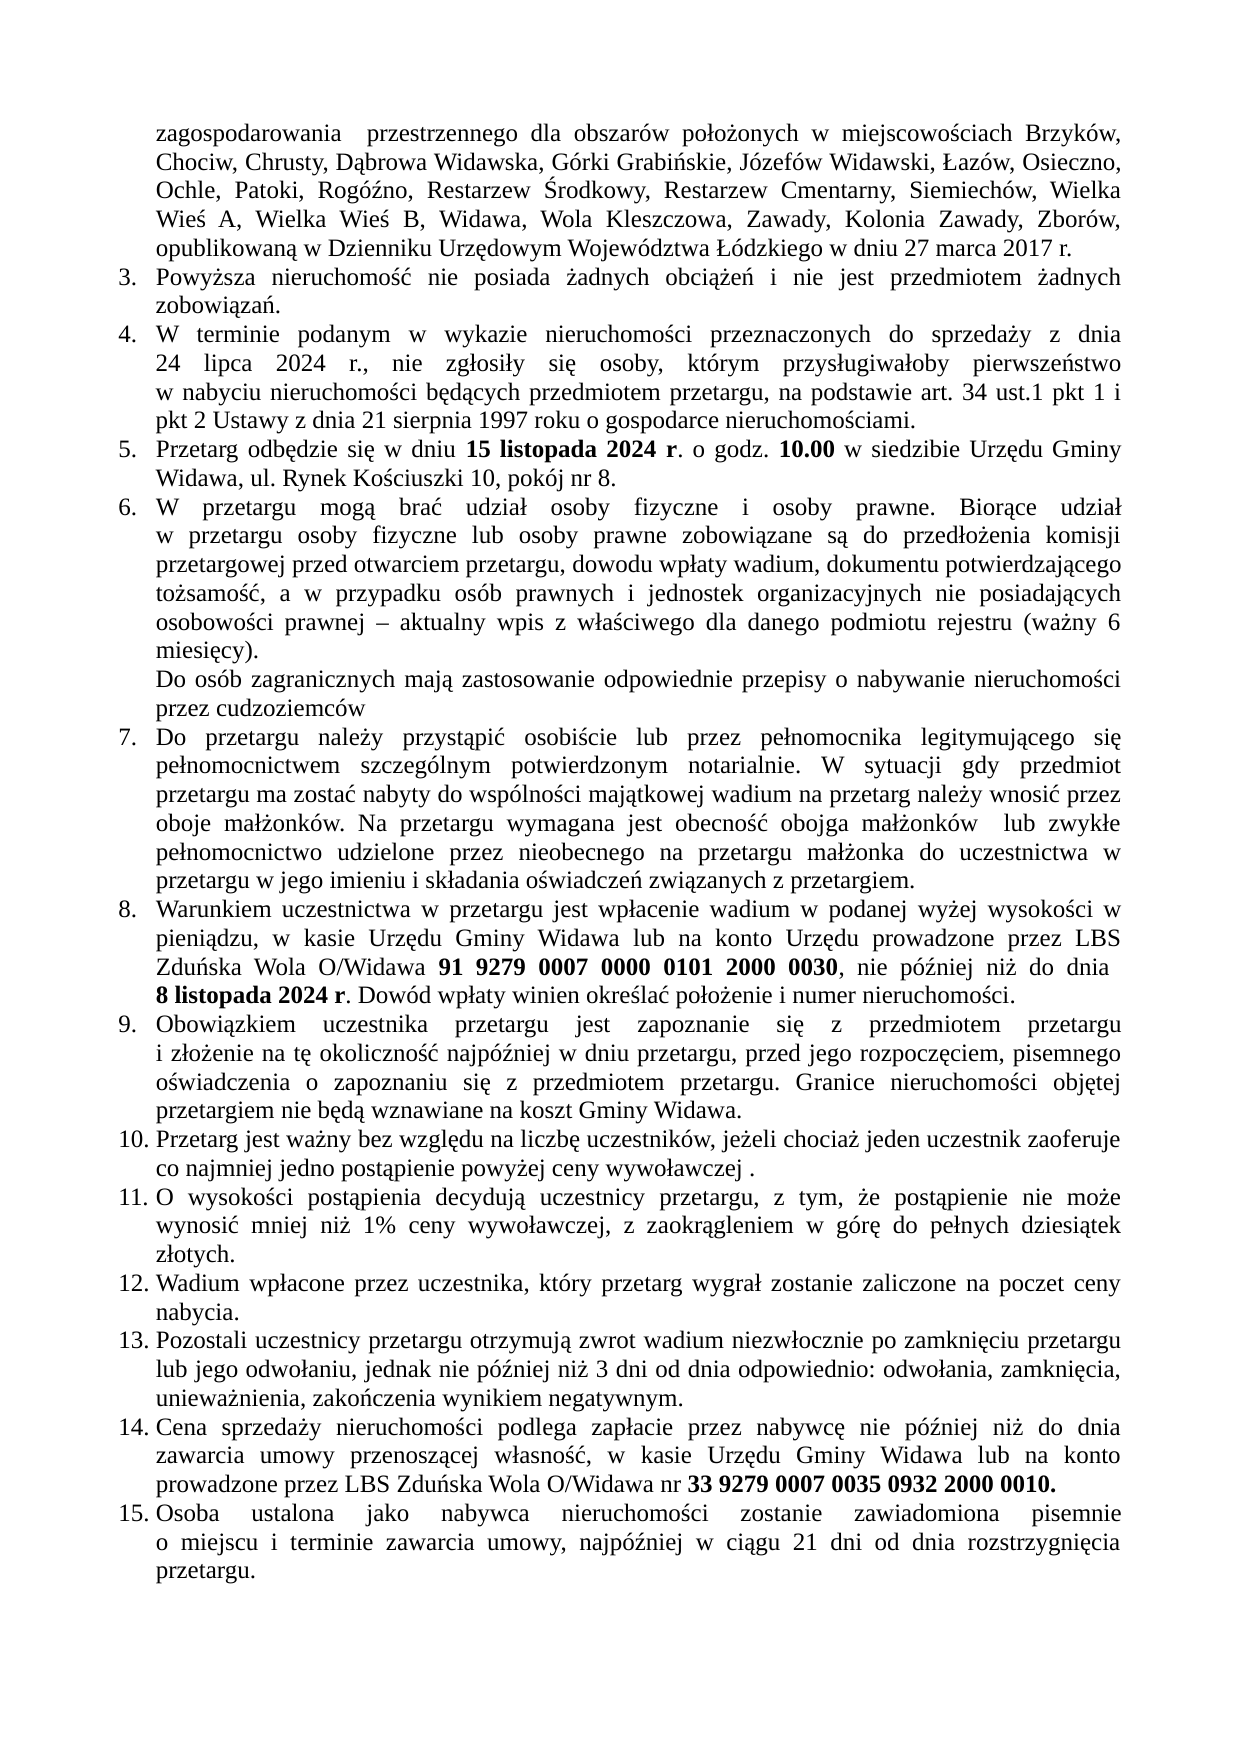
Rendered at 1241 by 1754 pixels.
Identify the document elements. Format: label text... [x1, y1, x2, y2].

list zagospodarowania przestrzennego dla obszarów położonych w miejscowościach Brzyków, Chociw, Chrusty, Dąbrowa Widawska, Górki Grabińskie, Józefów Widawski, Łazów, Osieczno, Ochle, Patoki, Rogóźno, Restarzew Środkowy, Restarzew Cmentarny, Siemiechów, Wielka Wieś A, Wielka Wieś B, Widawa, Wola Kleszczowa, Zawady, Kolonia Zawady, Zborów, opublikowaną w Dzienniku Urzędowym Województwa Łódzkiego w dniu 27 marca 2017 r. [118, 118, 1122, 262]
text Do osób zagranicznych mają zastosowanie odpowiednie przepisy o nabywanie nieruchomości przez cudzoziemców [155, 664, 1122, 722]
list Cena sprzedaży nieruchomości podlega zapłacie przez nabywcę nie później niż do dnia zawarcia umowy przenoszącej własność, w kasie Urzędu Gminy Widawa lub na konto prowadzone przez LBS Zduńska Wola O/Widawa nr 33 9279 0007 0035 0932 2000 0010. [118, 1412, 1122, 1498]
list W przetargu mogą brać udział osoby fizyczne i osoby prawne. Biorące udział w przetargu osoby fizyczne lub osoby prawne zobowiązane są do przedłożenia komisji przetargowej przed otwarciem przetargu, dowodu wpłaty wadium, dokumentu potwierdzającego tożsamość, a w przypadku osób prawnych i jednostek organizacyjnych nie posiadających osobowości prawnej – aktualny wpis z właściwego dla danego podmiotu rejestru (ważny 6 miesięcy). [118, 492, 1122, 664]
list Powyższa nieruchomość nie posiada żadnych obciążeń i nie jest przedmiotem żadnych zobowiązań. [118, 262, 1122, 319]
list W terminie podanym w wykazie nieruchomości przeznaczonych do sprzedaży z dnia 24 lipca 2024 r., nie zgłosiły się osoby, którym przysługiwałoby pierwszeństwo w nabyciu nieruchomości będących przedmiotem przetargu, na podstawie art. 34 ust.1 pkt 1 i pkt 2 Ustawy z dnia 21 sierpnia 1997 roku o gospodarce nieruchomościami. [118, 319, 1122, 434]
list Do przetargu należy przystąpić osobiście lub przez pełnomocnika legitymującego się pełnomocnictwem szczególnym potwierdzonym notarialnie. W sytuacji gdy przedmiot przetargu ma zostać nabyty do wspólności majątkowej wadium na przetarg należy wnosić przez oboje małżonków. Na przetargu wymagana jest obecność obojga małżonków lub zwykłe pełnomocnictwo udzielone przez nieobecnego na przetargu małżonka do uczestnictwa w przetargu w jego imieniu i składania oświadczeń związanych z przetargiem. [118, 722, 1122, 894]
list Przetarg odbędzie się w dniu 15 listopada 2024 r. o godz. 10.00 w siedzibie Urzędu Gminy Widawa, ul. Rynek Kościuszki 10, pokój nr 8. [118, 434, 1122, 492]
list Osoba ustalona jako nabywca nieruchomości zostanie zawiadomiona pisemnie o miejscu i terminie zawarcia umowy, najpóźniej w ciągu 21 dni od dnia rozstrzygnięcia przetargu. [118, 1498, 1122, 1584]
list Pozostali uczestnicy przetargu otrzymują zwrot wadium niezwłocznie po zamknięciu przetargu lub jego odwołaniu, jednak nie później niż 3 dni od dnia odpowiednio: odwołania, zamknięcia, unieważnienia, zakończenia wynikiem negatywnym. [118, 1326, 1122, 1412]
list Warunkiem uczestnictwa w przetargu jest wpłacenie wadium w podanej wyżej wysokości w pieniądzu, w kasie Urzędu Gminy Widawa lub na konto Urzędu prowadzone przez LBS Zduńska Wola O/Widawa 91 9279 0007 0000 0101 2000 0030, nie później niż do dnia 8 listopada 2024 r. Dowód wpłaty winien określać położenie i numer nieruchomości. [118, 894, 1122, 1009]
list Przetarg jest ważny bez względu na liczbę uczestników, jeżeli chociaż jeden uczestnik zaoferuje co najmniej jedno postąpienie powyżej ceny wywoławczej . [118, 1124, 1122, 1182]
list Obowiązkiem uczestnika przetargu jest zapoznanie się z przedmiotem przetargu i złożenie na tę okoliczność najpóźniej w dniu przetargu, przed jego rozpoczęciem, pisemnego oświadczenia o zapoznaniu się z przedmiotem przetargu. Granice nieruchomości objętej przetargiem nie będą wznawiane na koszt Gminy Widawa. [118, 1009, 1122, 1124]
list Wadium wpłacone przez uczestnika, który przetarg wygrał zostanie zaliczone na poczet ceny nabycia. [118, 1268, 1122, 1326]
list O wysokości postąpienia decydują uczestnicy przetargu, z tym, że postąpienie nie może wynosić mniej niż 1% ceny wywoławczej, z zaokrągleniem w górę do pełnych dziesiątek złotych. [118, 1182, 1122, 1268]
